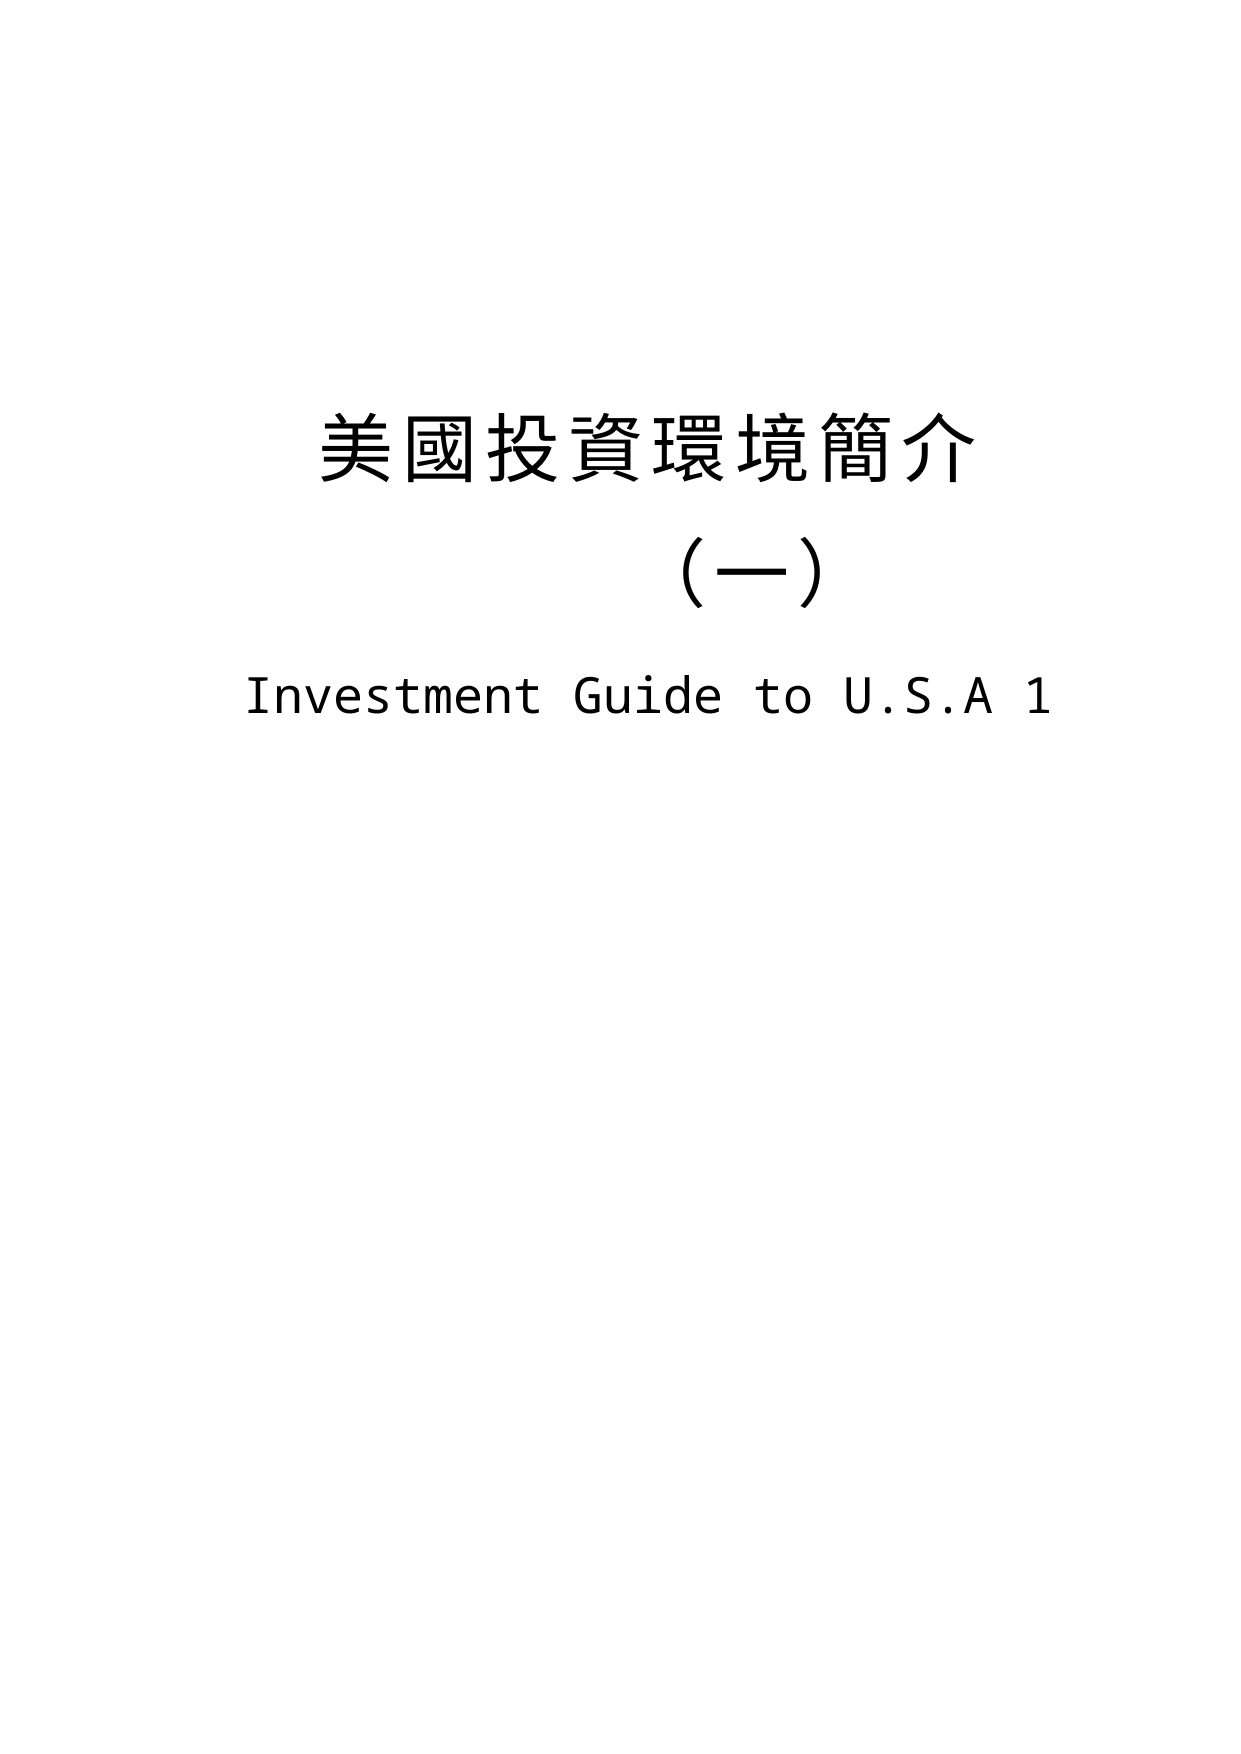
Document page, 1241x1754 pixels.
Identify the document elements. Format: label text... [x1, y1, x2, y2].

table_header [183, 236, 1074, 371]
table_cell 美國投資環境簡介（一） Investment Guide to U.S.A 1 [183, 371, 1074, 746]
